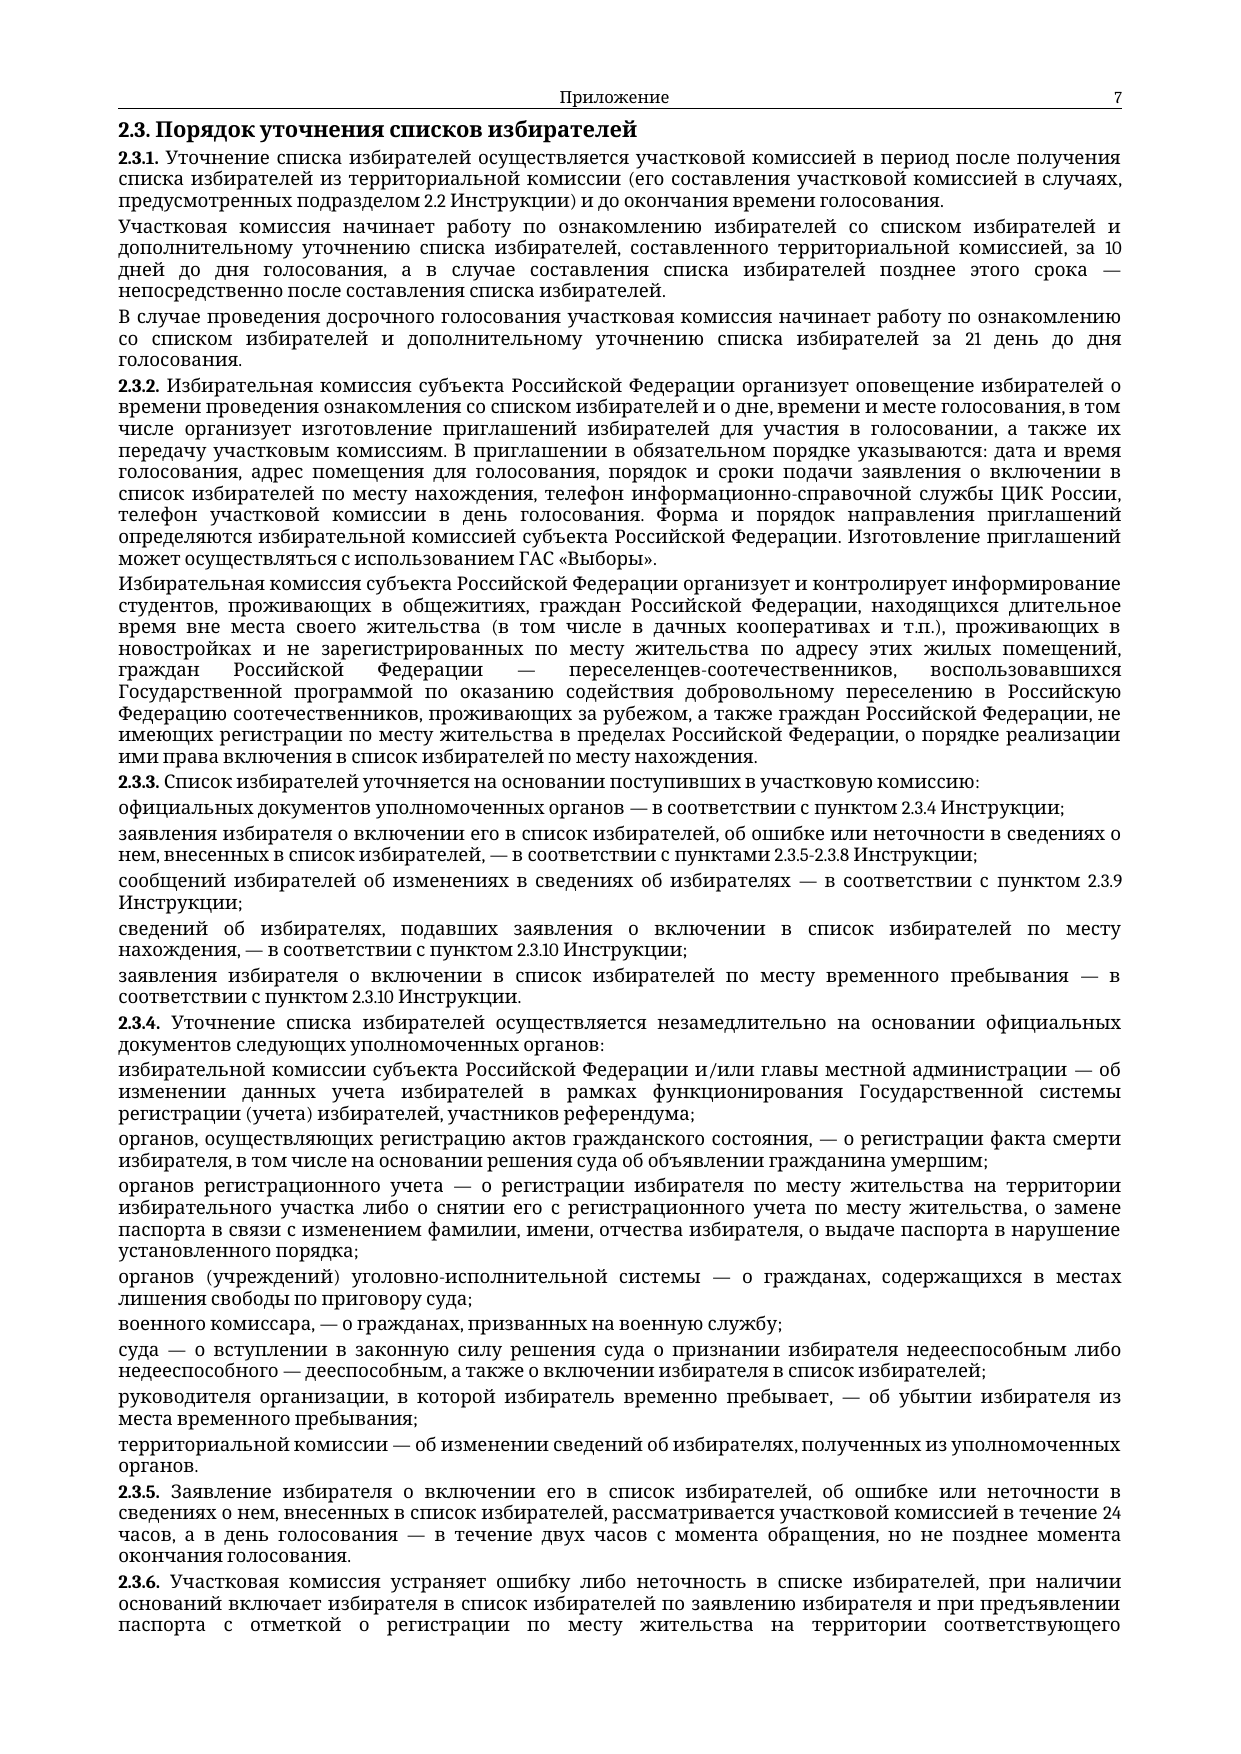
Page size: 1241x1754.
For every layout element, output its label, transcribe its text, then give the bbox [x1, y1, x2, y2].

subtitle 2.3. Порядок уточнения списков избирателей [118, 118, 1122, 143]
text Участковая комиссия начинает работу по ознакомлению избирателей со списком избирателей и дополнительному уточнению списка избирателей, составленного территориальной комиссией, за 10 дней до дня голосования, а в случае составления списка избирателей позднее этого срока — непосредственно после составления списка избирателей. [118, 216, 1122, 302]
text 2.3.5. Заявление избирателя о включении его в список избирателей, об ошибке или неточности в сведениях о нем, внесенных в список избирателей, рассматривается участковой комиссией в течение 24 часов, а в день голосования — в течение двух часов с момента обращения, но не позднее момента окончания голосования. [118, 1481, 1122, 1568]
text органов (учреждений) уголовно-исполнительной системы — о гражданах, содержащихся в местах лишения свободы по приговору суда; [118, 1266, 1122, 1309]
text 2.3.4. Уточнение списка избирателей осуществляется незамедлительно на основании официальных документов следующих уполномоченных органов: [118, 1013, 1122, 1056]
text сообщений избирателей об изменениях в сведениях об избирателях — в соответствии с пунктом 2.3.9 Инструкции; [118, 871, 1122, 914]
text руководителя организации, в которой избиратель временно пребывает, — об убытии избирателя из места временного пребывания; [118, 1387, 1122, 1430]
text официальных документов уполномоченных органов — в соответствии с пунктом 2.3.4 Инструкции; [118, 798, 1122, 819]
text суда — о вступлении в законную силу решения суда о признании избирателя недееспособным либо недееспособного — дееспособным, а также о включении избирателя в список избирателей; [118, 1339, 1122, 1383]
text органов регистрационного учета — о регистрации избирателя по месту жительства на территории избирательного участка либо о снятии его с регистрационного учета по месту жительства, о замене паспорта в связи с изменением фамилии, имени, отчества избирателя, о выдаче паспорта в нарушение установленного порядка; [118, 1176, 1122, 1262]
text В случае проведения досрочного голосования участковая комиссия начинает работу по ознакомлению со списком избирателей и дополнительному уточнению списка избирателей за 21 день до дня голосования. [118, 307, 1122, 371]
text сведений об избирателях, подавших заявления о включении в список избирателей по месту нахождения, — в соответствии с пунктом 2.3.10 Инструкции; [118, 918, 1122, 961]
text заявления избирателя о включении его в список избирателей, об ошибке или неточности в сведениях о нем, внесенных в список избирателей, — в соответствии с пунктами 2.3.5-2.3.8 Инструкции; [118, 823, 1122, 867]
text избирательной комиссии субъекта Российской Федерации и/или главы местной администрации — об изменении данных учета избирателей в рамках функционирования Государственной системы регистрации (учета) избирателей, участников референдума; [118, 1060, 1122, 1124]
text органов, осуществляющих регистрацию актов гражданского состояния, — о регистрации факта смерти избирателя, в том числе на основании решения суда об объявлении гражданина умершим; [118, 1129, 1122, 1172]
text 2.3.2. Избирательная комиссия субъекта Российской Федерации организует оповещение избирателей о времени проведения ознакомления со списком избирателей и о дне, времени и месте голосования, в том числе организует изготовление приглашений избирателей для участия в голосовании, а также их передачу участковым комиссиям. В приглашении в обязательном порядке указываются: дата и время голосования, адрес помещения для голосования, порядок и сроки подачи заявления о включении в список избирателей по месту нахождения, телефон информационно-справочной службы ЦИК России, телефон участковой комиссии в день голосования. Форма и порядок направления приглашений определяются избирательной комиссией субъекта Российской Федерации. Изготовление приглашений может осуществляться с использованием ГАС «Выборы». [118, 376, 1122, 569]
text территориальной комиссии — об изменении сведений об избирателях, полученных из уполномоченных органов. [118, 1434, 1122, 1477]
text 2.3.1. Уточнение списка избирателей осуществляется участковой комиссией в период после получения списка избирателей из территориальной комиссии (его составления участковой комиссией в случаях, предусмотренных подразделом 2.2 Инструкции) и до окончания времени голосования. [118, 147, 1122, 212]
text военного комиссара, — о гражданах, призванных на военную службу; [118, 1314, 1122, 1335]
text 2.3.3. Список избирателей уточняется на основании поступивших в участковую комиссию: [118, 772, 1122, 793]
text 2.3.6. Участковая комиссия устраняет ошибку либо неточность в списке избирателей, при наличии оснований включает избирателя в список избирателей по заявлению избирателя и при предъявлении паспорта с отметкой о регистрации по месту жительства на территории соответствующего [118, 1572, 1122, 1636]
text Избирательная комиссия субъекта Российской Федерации организует и контролирует информирование студентов, проживающих в общежитиях, граждан Российской Федерации, находящихся длительное время вне места своего жительства (в том числе в дачных кооперативах и т.п.), проживающих в новостройках и не зарегистрированных по месту жительства по адресу этих жилых помещений, граждан Российской Федерации — переселенцев-соотечественников, воспользовавшихся Государственной программой по оказанию содействия добровольному переселению в Российскую Федерацию соотечественников, проживающих за рубежом, а также граждан Российской Федерации, не имеющих регистрации по месту жительства в пределах Российской Федерации, о порядке реализации ими права включения в список избирателей по месту нахождения. [118, 574, 1122, 768]
text заявления избирателя о включении в список избирателей по месту временного пребывания — в соответствии с пунктом 2.3.10 Инструкции. [118, 965, 1122, 1008]
